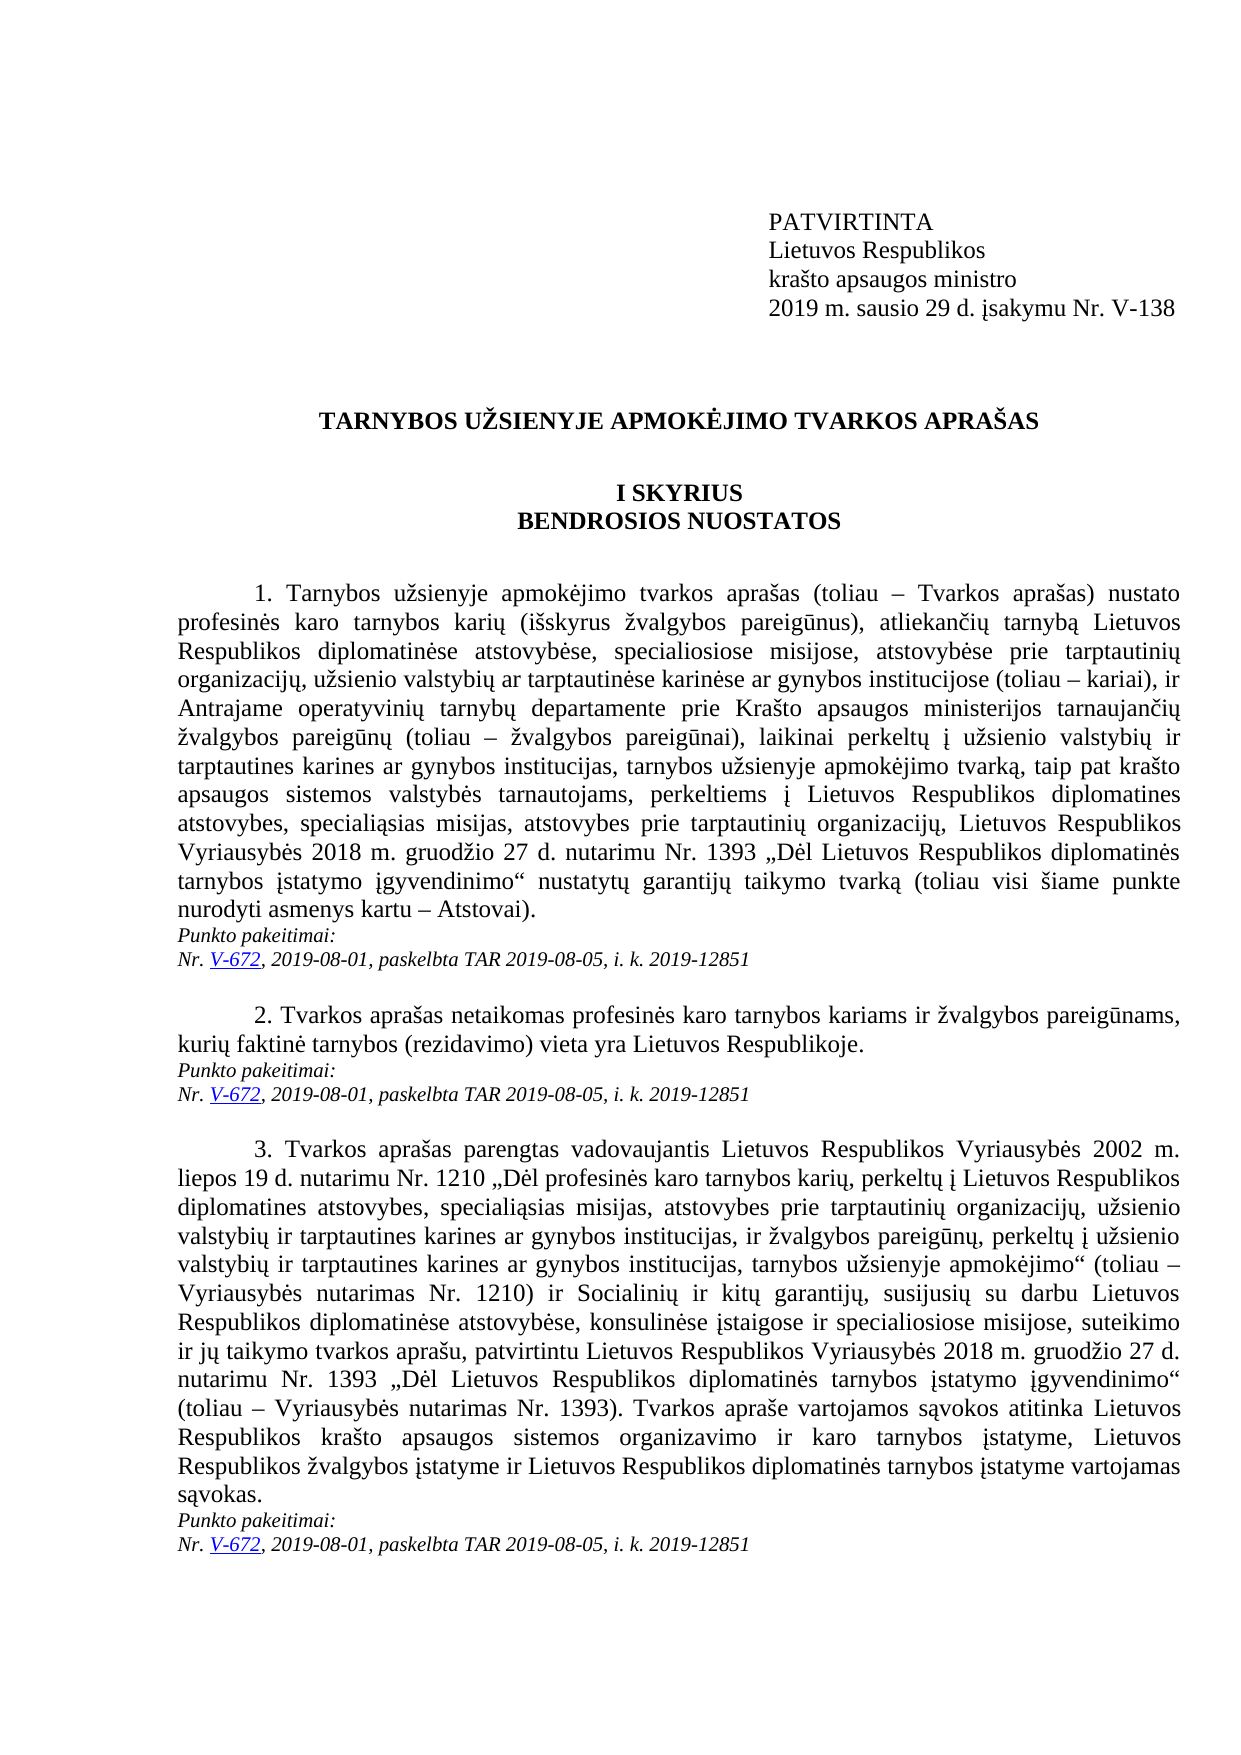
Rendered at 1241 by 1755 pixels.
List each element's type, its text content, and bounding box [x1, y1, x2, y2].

text TARNYBOS UŽSIENYJE APMOKĖJIMO TVARKOS APRAŠAS [177, 406, 1181, 434]
text Punkto pakeitimai: [177, 1058, 1181, 1082]
text 2019 m. sausio 29 d. įsakymu Nr. V-138 [768, 293, 1181, 322]
text Punkto pakeitimai: [177, 1508, 1181, 1532]
text Punkto pakeitimai: [177, 923, 1181, 947]
text I SKYRIUS [177, 478, 1181, 506]
text Nr. V-672, 2019-08-01, paskelbta TAR 2019-08-05, i. k. 2019-12851 [177, 1082, 1181, 1106]
text Nr. V-672, 2019-08-01, paskelbta TAR 2019-08-05, i. k. 2019-12851 [177, 1532, 1181, 1556]
text BENDROSIOS NUOSTATOS [177, 506, 1181, 535]
text 2. Tvarkos aprašas netaikomas profesinės karo tarnybos kariams ir žvalgybos pareigūnams, kurių faktinė tarnybos (rezidavimo) vieta yra Lietuvos Respublikoje. [177, 1000, 1181, 1058]
text 1. Tarnybos užsienyje apmokėjimo tvarkos aprašas (toliau – Tvarkos aprašas) nustato profesinės karo tarnybos karių (išskyrus žvalgybos pareigūnus), atliekančių tarnybą Lietuvos Respublikos diplomatinėse atstovybėse, specialiosiose misijose, atstovybėse prie tarptautinių organizacijų, užsienio valstybių ar tarptautinėse karinėse ar gynybos institucijose (toliau – kariai), ir Antrajame operatyvinių tarnybų departamente prie Krašto apsaugos ministerijos tarnaujančių žvalgybos pareigūnų (toliau – žvalgybos pareigūnai), laikinai perkeltų į užsienio valstybių ir tarptautines karines ar gynybos institucijas, tarnybos užsienyje apmokėjimo tvarką, taip pat krašto apsaugos sistemos valstybės tarnautojams, perkeltiems į Lietuvos Respublikos diplomatines atstovybes, specialiąsias misijas, atstovybes prie tarptautinių organizacijų, Lietuvos Respublikos Vyriausybės 2018 m. gruodžio 27 d. nutarimu Nr. 1393 „Dėl Lietuvos Respublikos diplomatinės tarnybos įstatymo įgyvendinimo“ nustatytų garantijų taikymo tvarką (toliau visi šiame punkte nurodyti asmenys kartu – Atstovai). [177, 578, 1181, 923]
text Lietuvos Respublikos [768, 235, 1181, 264]
text 3. Tvarkos aprašas parengtas vadovaujantis Lietuvos Respublikos Vyriausybės 2002 m. liepos 19 d. nutarimu Nr. 1210 „Dėl profesinės karo tarnybos karių, perkeltų į Lietuvos Respublikos diplomatines atstovybes, specialiąsias misijas, atstovybes prie tarptautinių organizacijų, užsienio valstybių ir tarptautines karines ar gynybos institucijas, ir žvalgybos pareigūnų, perkeltų į užsienio valstybių ir tarptautines karines ar gynybos institucijas, tarnybos užsienyje apmokėjimo“ (toliau – Vyriausybės nutarimas Nr. 1210) ir Socialinių ir kitų garantijų, susijusių su darbu Lietuvos Respublikos diplomatinėse atstovybėse, konsulinėse įstaigose ir specialiosiose misijose, suteikimo ir jų taikymo tvarkos aprašu, patvirtintu Lietuvos Respublikos Vyriausybės 2018 m. gruodžio 27 d. nutarimu Nr. 1393 „Dėl Lietuvos Respublikos diplomatinės tarnybos įstatymo įgyvendinimo“ (toliau – Vyriausybės nutarimas Nr. 1393). Tvarkos apraše vartojamos sąvokos atitinka Lietuvos Respublikos krašto apsaugos sistemos organizavimo ir karo tarnybos įstatyme, Lietuvos Respublikos žvalgybos įstatyme ir Lietuvos Respublikos diplomatinės tarnybos įstatyme vartojamas sąvokas. [177, 1134, 1181, 1508]
text Nr. V-672, 2019-08-01, paskelbta TAR 2019-08-05, i. k. 2019-12851 [177, 947, 1181, 971]
text patvirtinta [768, 207, 1181, 235]
text krašto apsaugos ministro [768, 264, 1181, 293]
